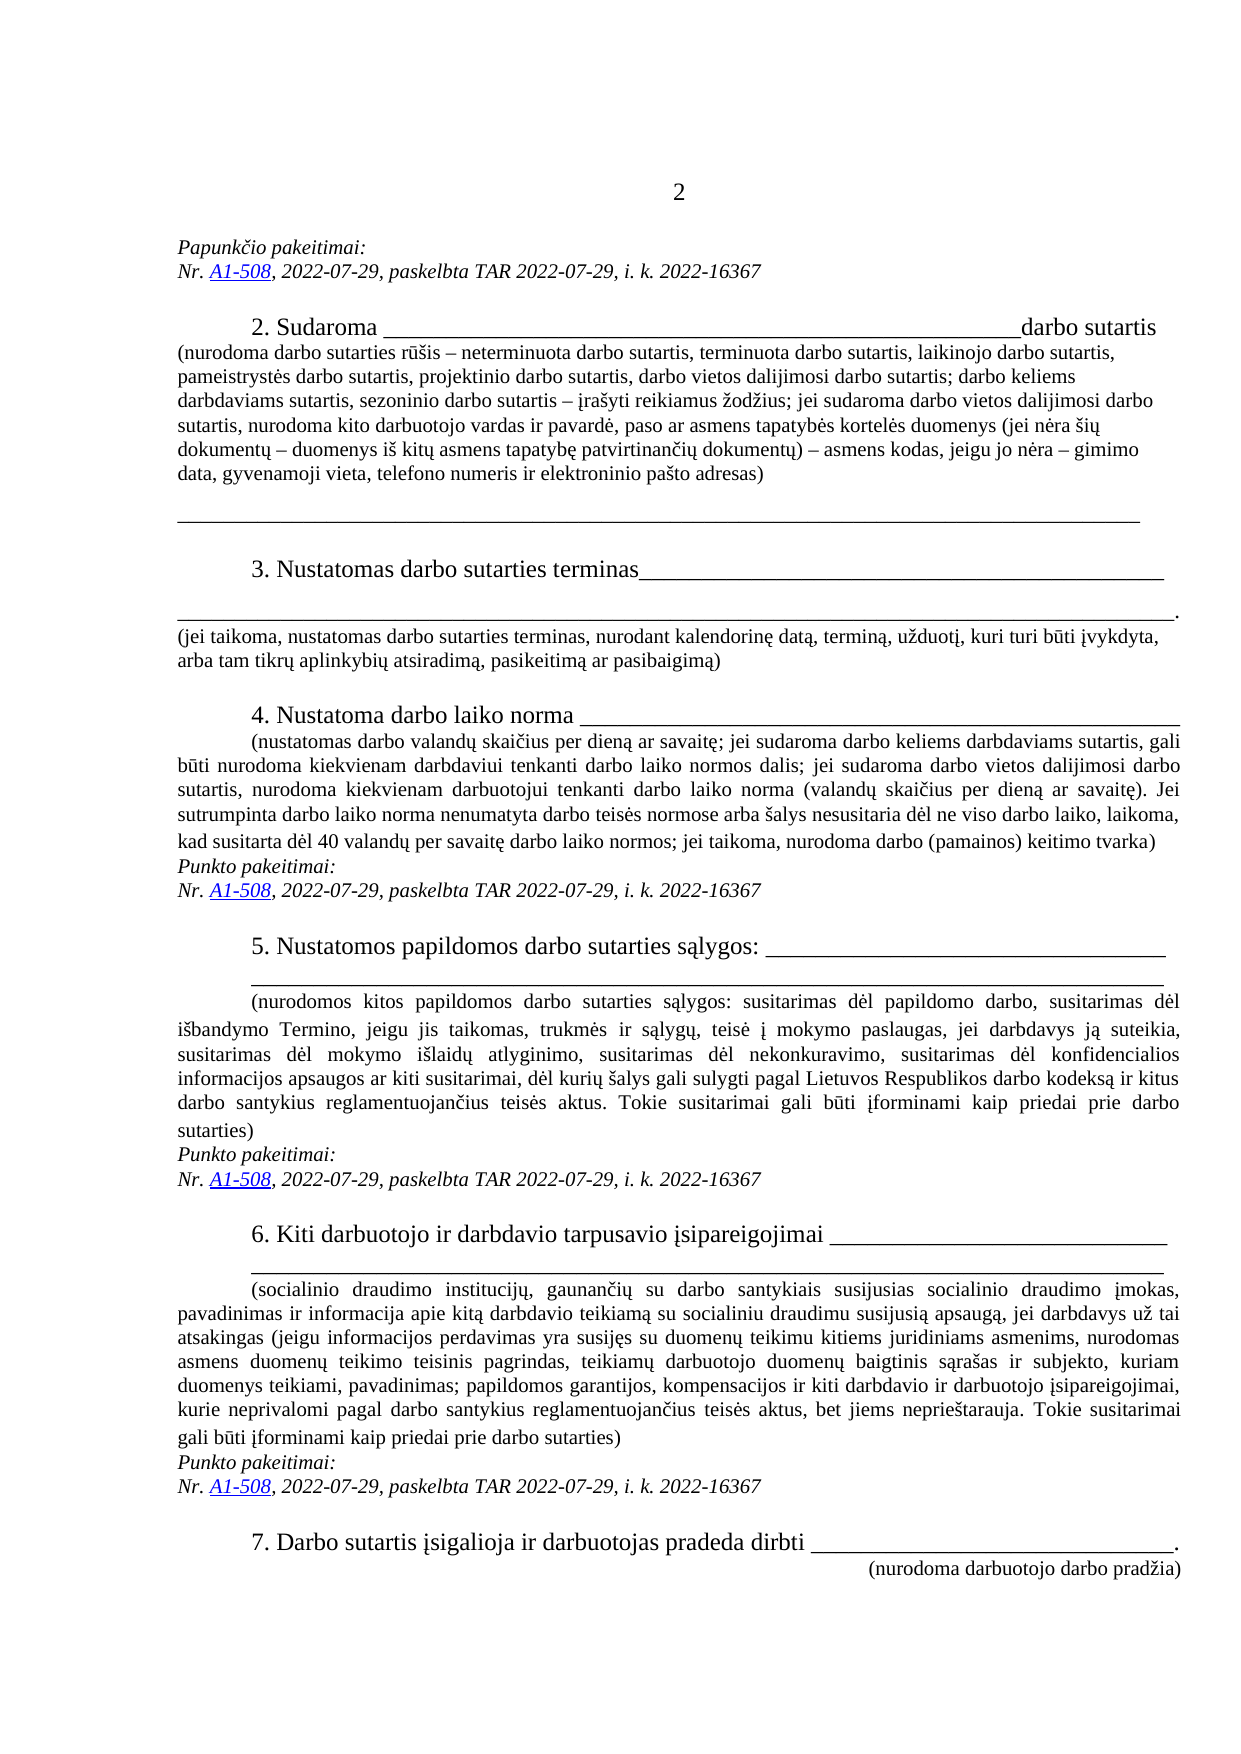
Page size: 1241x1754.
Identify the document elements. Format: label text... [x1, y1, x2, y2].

text Nr. A1-508, 2022-07-29, paskelbta TAR 2022-07-29, i. k. 2022-16367 [177, 1474, 1181, 1498]
text Punkto pakeitimai: [177, 1450, 1181, 1474]
text sutartis, nurodoma kito darbuotojo vardas ir pavardė, paso ar asmens tapatybės kortelės duomenys (jei nėra šių [177, 412, 1181, 437]
text dokumentų – duomenys iš kitų asmens tapatybę patvirtinančių dokumentų) – asmens kodas, jeigu jo nėra – gimimo [177, 437, 1181, 461]
text 6. Kiti darbuotojo ir darbdavio tarpusavio įsipareigojimai ___________________________ [177, 1219, 1181, 1248]
text (jei taikoma, nustatomas darbo sutarties terminas, nurodant kalendorinę datą, terminą, užduotį, kuri turi būti įvykdyta, [177, 624, 1181, 648]
text 3. Nustatomas darbo sutarties terminas__________________________________________ [177, 554, 1181, 583]
text Nr. A1-508, 2022-07-29, paskelbta TAR 2022-07-29, i. k. 2022-16367 [177, 878, 1181, 902]
text darbdaviams sutartis, sezoninio darbo sutartis – įrašyti reikiamus žodžius; jei sudaroma darbo vietos dalijimosi darbo [177, 388, 1181, 412]
text 5. Nustatomos papildomos darbo sutarties sąlygos: ________________________________ [177, 931, 1181, 960]
text (nurodoma darbuotojo darbo pradžia) [177, 1556, 1181, 1579]
text _________________________________________________________________________ [177, 960, 1181, 989]
text _______________________________________________________________________________________. [177, 597, 1181, 624]
text (socialinio draudimo institucijų, gaunančių su darbo santykiais susijusias socialinio draudimo įmokas, pavadinimas ir informacija apie kitą darbdavio teikiamą su socialiniu draudimu susijusią apsaugą, jei darbdavys už tai atsakingas (jeigu informacijos perdavimas yra susijęs su duomenų teikimu kitiems juridiniams asmenims, nurodomas asmens duomenų teikimo teisinis pagrindas, teikiamų darbuotojo duomenų baigtinis sąrašas ir subjekto, kuriam duomenys teikiami, pavadinimas; papildomos garantijos, kompensacijos ir kiti darbdavio ir darbuotojo įsipareigojimai, kurie neprivalomi pagal darbo santykius reglamentuojančius teisės aktus, bet jiems neprieštarauja. Tokie susitarimai gali būti įforminami kaip priedai prie darbo sutarties) [177, 1277, 1181, 1450]
text (nurodoma darbo sutarties rūšis – neterminuota darbo sutartis, terminuota darbo sutartis, laikinojo darbo sutartis, [177, 340, 1181, 364]
text Punkto pakeitimai: [177, 854, 1181, 878]
text pameistrystės darbo sutartis, projektinio darbo sutartis, darbo vietos dalijimosi darbo sutartis; darbo keliems [177, 364, 1181, 388]
text Punkto pakeitimai: [177, 1142, 1181, 1166]
text Nr. A1-508, 2022-07-29, paskelbta TAR 2022-07-29, i. k. 2022-16367 [177, 259, 1181, 283]
text 2. Sudaroma ___________________________________________________darbo sutartis [177, 312, 1181, 340]
text data, gyvenamoji vieta, telefono numeris ir elektroninio pašto adresas) [177, 461, 1181, 485]
text 7. Darbo sutartis įsigalioja ir darbuotojas pradeda dirbti _____________________________. [177, 1527, 1193, 1556]
text arba tam tikrų aplinkybių atsiradimą, pasikeitimą ar pasibaigimą) [177, 648, 1181, 672]
text (nustatomas darbo valandų skaičius per dieną ar savaitę; jei sudaroma darbo keliems darbdaviams sutartis, gali būti nurodoma kiekvienam darbdaviui tenkanti darbo laiko normos dalis; jei sudaroma darbo vietos dalijimosi darbo sutartis, nurodoma kiekvienam darbuotojui tenkanti darbo laiko norma (valandų skaičius per dieną ar savaitę). Jei sutrumpinta darbo laiko norma nenumatyta darbo teisės normose arba šalys nesusitaria dėl ne viso darbo laiko, laikoma, kad susitarta dėl 40 valandų per savaitę darbo laiko normos; jei taikoma, nurodoma darbo (pamainos) keitimo tvarka) [177, 729, 1181, 854]
text ____________________________________________________________________________________ [177, 497, 1181, 525]
text Nr. A1-508, 2022-07-29, paskelbta TAR 2022-07-29, i. k. 2022-16367 [177, 1166, 1181, 1191]
text Papunkčio pakeitimai: [177, 235, 1181, 259]
text 4. Nustatoma darbo laiko norma ________________________________________________ [177, 701, 1181, 729]
text (nurodomos kitos papildomos darbo sutarties sąlygos: susitarimas dėl papildomo darbo, susitarimas dėl išbandymo Termino, jeigu jis taikomas, trukmės ir sąlygų, teisė į mokymo paslaugas, jei darbdavys ją suteikia, susitarimas dėl mokymo išlaidų atlyginimo, susitarimas dėl nekonkuravimo, susitarimas dėl konfidencialios informacijos apsaugos ar kiti susitarimai, dėl kurių šalys gali sulygti pagal Lietuvos Respublikos darbo kodeksą ir kitus darbo santykius reglamentuojančius teisės aktus. Tokie susitarimai gali būti įforminami kaip priedai prie darbo sutarties) [177, 989, 1181, 1142]
text _________________________________________________________________________ [177, 1248, 1181, 1277]
